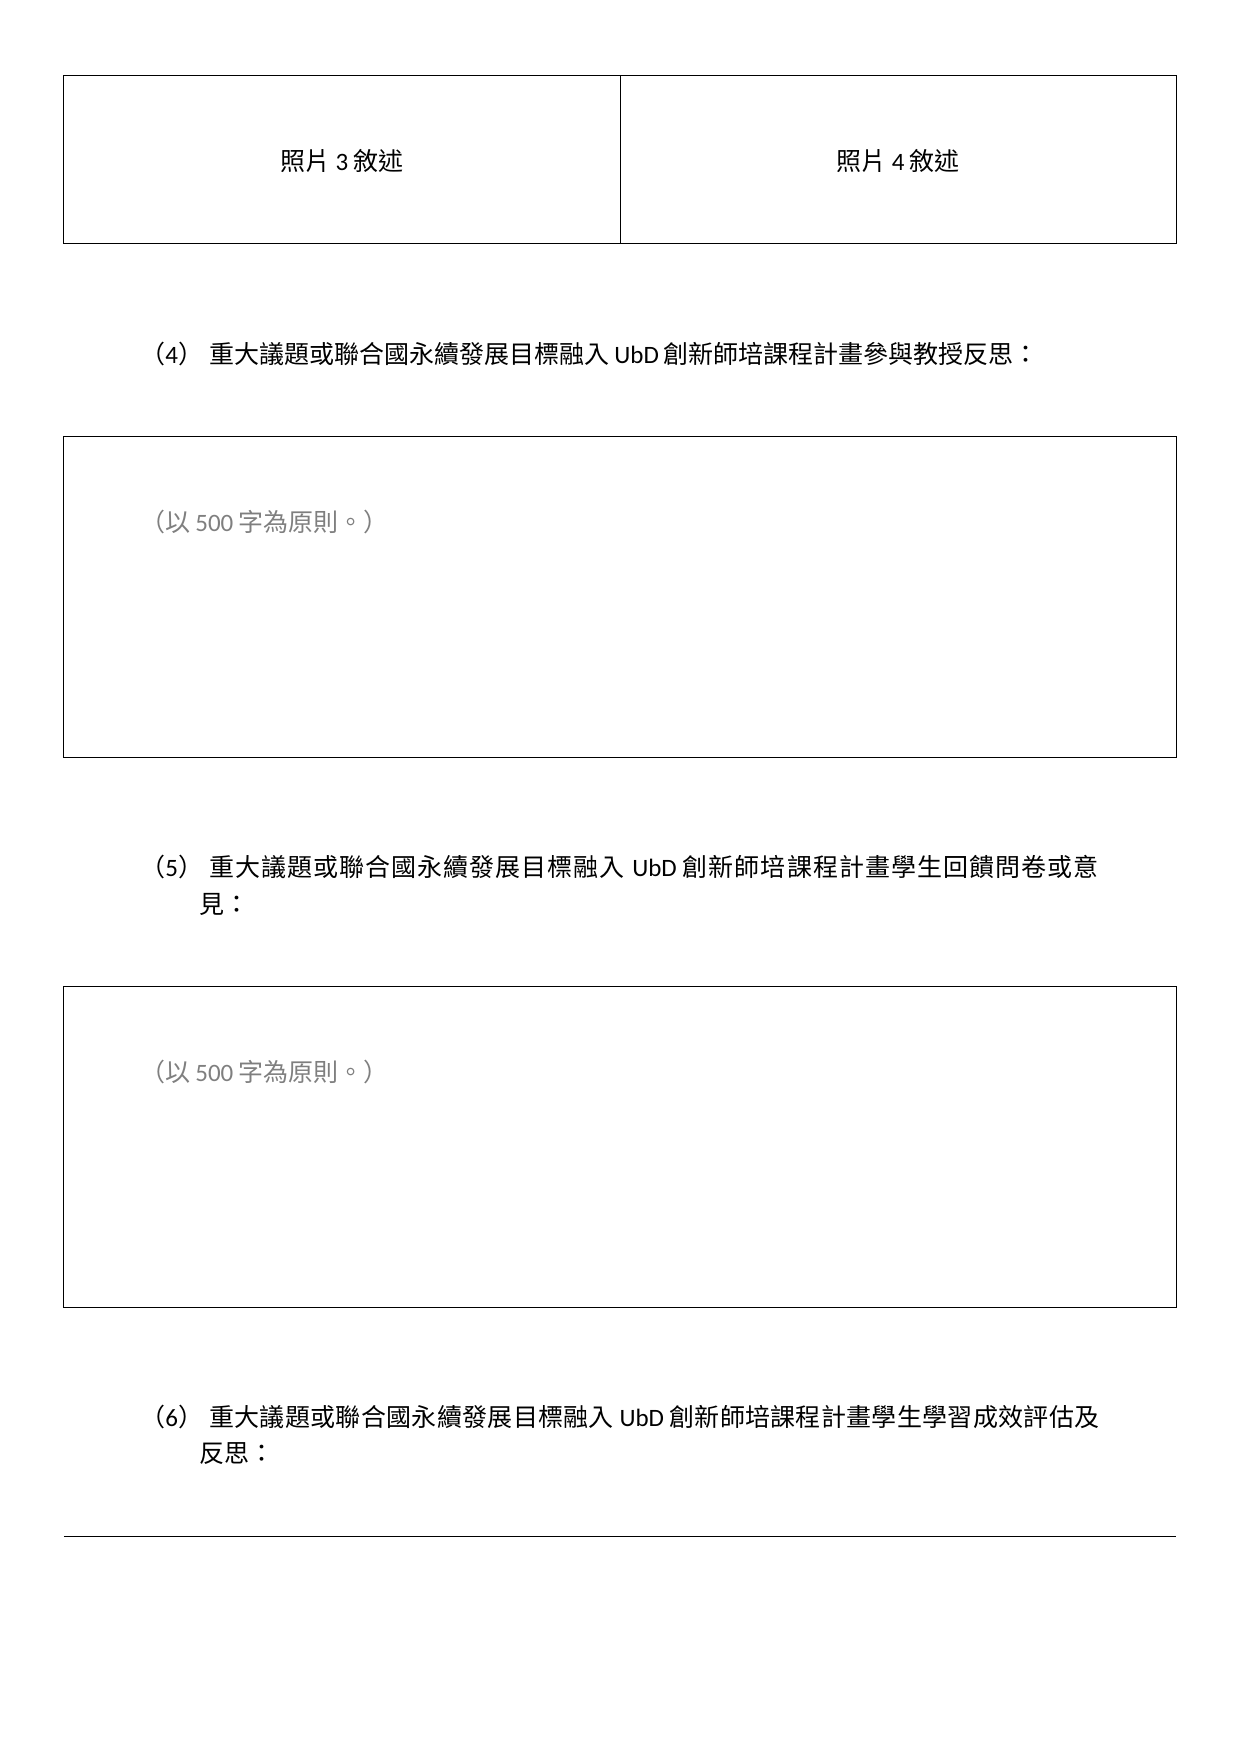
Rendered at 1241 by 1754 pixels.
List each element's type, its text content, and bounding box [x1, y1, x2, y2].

table_cell 照片4敘述 [633, 77, 1164, 242]
table_cell [1165, 76, 1176, 243]
table_cell 重大議題或聯合國永續發展目標融入UbD創新師培課程計畫學生學習成效評估及反思： [64, 1308, 1176, 1536]
table_cell 重大議題或聯合國永續發展目標融入UbD創新師培課程計畫學生回饋問卷或意見： [64, 758, 1176, 986]
table_cell （以500字為原則。） [76, 438, 1164, 756]
table_cell [609, 76, 620, 243]
table_cell [64, 76, 75, 243]
table_cell [621, 76, 632, 243]
table_cell 照片3敘述 [76, 77, 608, 242]
table_cell [1165, 987, 1176, 1307]
table_cell [64, 437, 75, 757]
table_cell 重大議題或聯合國永續發展目標融入UbD創新師培課程計畫參與教授反思： [64, 244, 1176, 436]
table_cell [1165, 437, 1176, 757]
table_cell [64, 987, 75, 1307]
table_cell （以500字為原則。） [76, 988, 1164, 1306]
